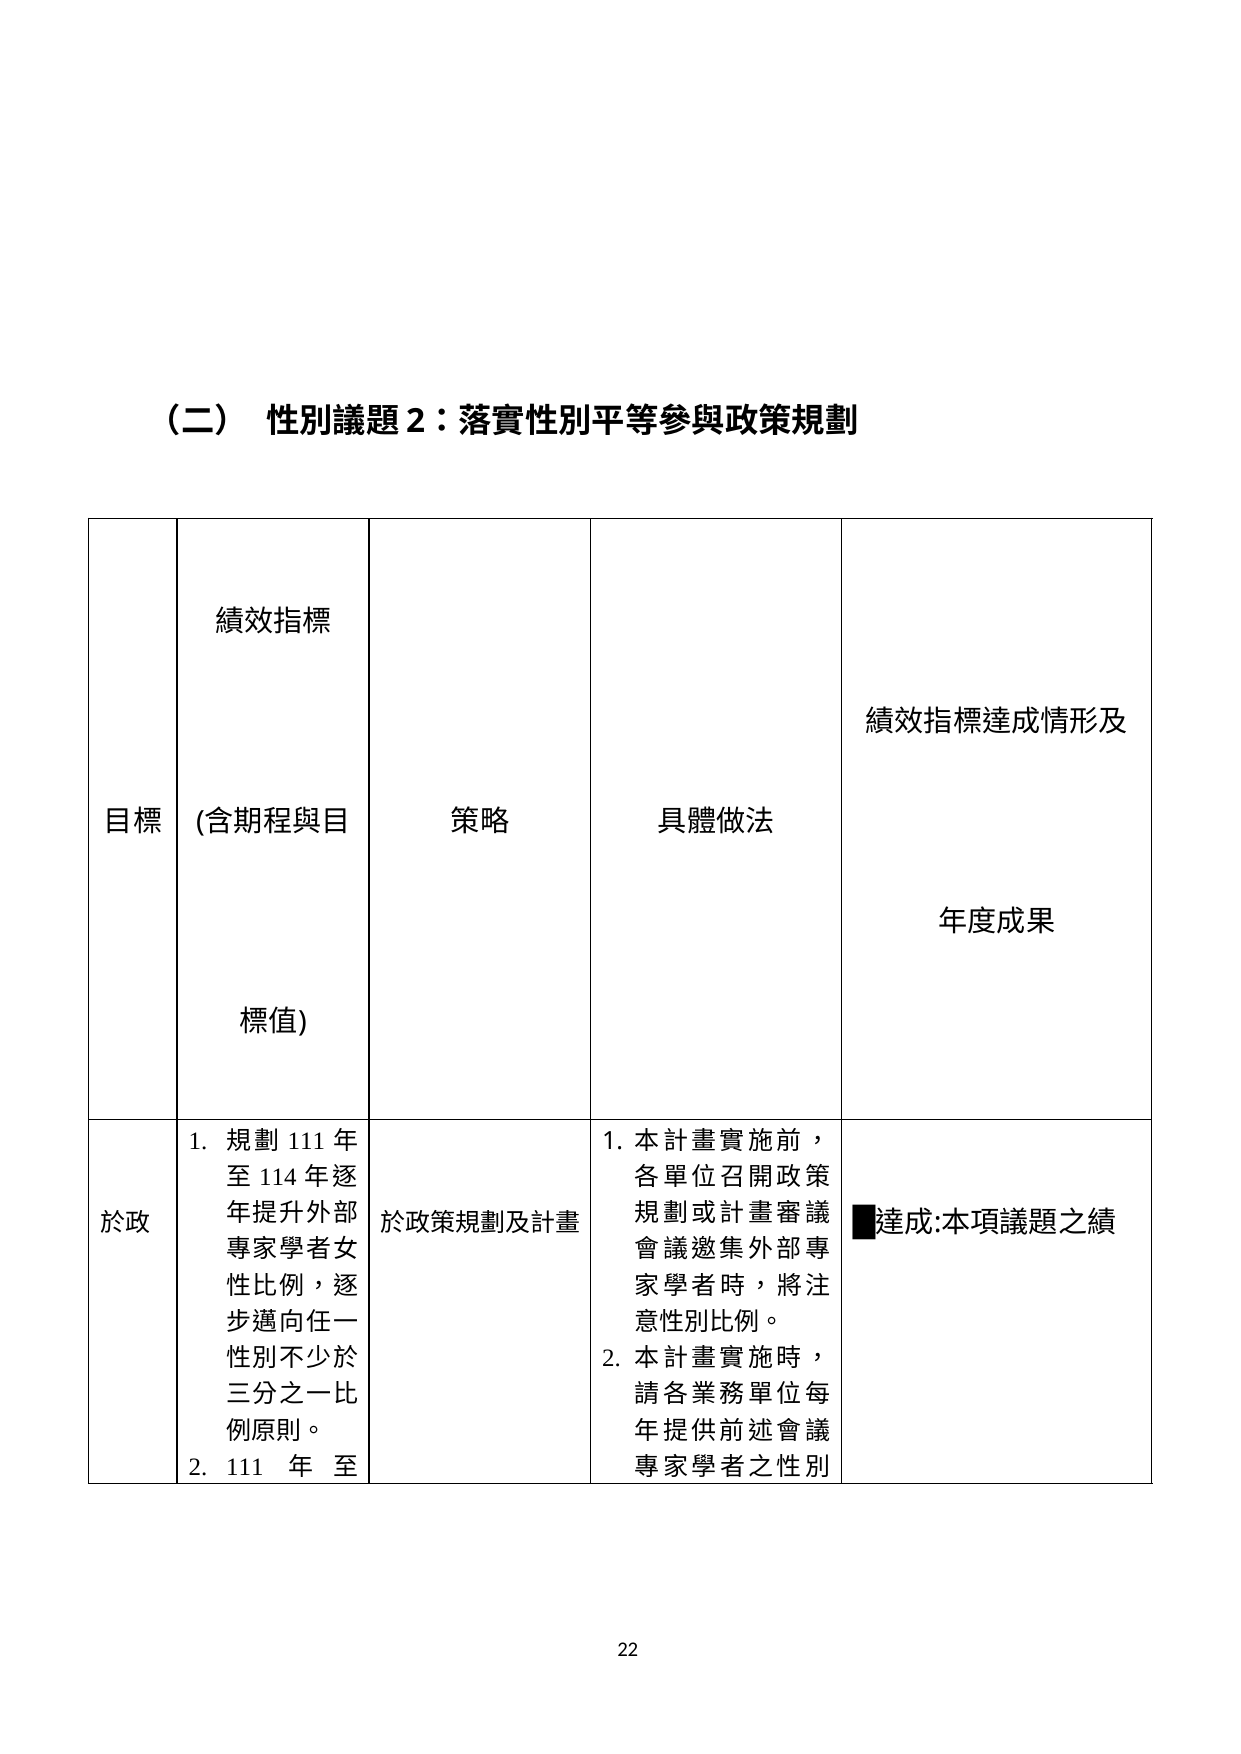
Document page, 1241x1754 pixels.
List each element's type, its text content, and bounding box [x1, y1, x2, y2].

table_cell 於政 [89, 1120, 176, 1483]
table_header 績效指標 (含期程與目標值) [178, 519, 368, 1119]
table_cell 於政策規劃及計畫 [370, 1120, 590, 1483]
table_header 績效指標達成情形及年度成果 [842, 519, 1151, 1119]
table_cell 規劃111年至114年逐年提升外部專家學者女性比例，逐步邁向任一性別不少於三分之一比例原則。 111年至114年目標值： 111年32.0%； 112年33.0%； 113年34.0%； 114年35.0%。 [178, 1120, 368, 1483]
table_cell █達成:本項議題之績效指標均已完成 年度成果： 本會111年邀請外聘學者專家參與之相關諮詢、審查、座談會議等，合計參與人次共計359人，其中女性119人、男性240，外部專家學者女性參與平均比率為33%。 另本會定期會議均已達成任一性別不少於三分之一比例原則，不定期會議，部分會議囿於議題性質，需特定領域之專家學者參與，未能達任一性別不少於三分之一目標。後續請各單位於辦理相關會議時，注意參與專家學者之性別比例。 [842, 1120, 1151, 1483]
table_header 具體做法 [591, 519, 841, 1119]
table_header 目標 [89, 519, 176, 1119]
table_cell 本計畫實施前，各單位召開政策規劃或計畫審議會議邀集外部專家學者時，將注意性別比例。 本計畫實施時，請各業務單位每年提供前述會議專家學者之性別 [591, 1120, 841, 1483]
list 性別議題2：落實性別平等參與政策規劃 [148, 318, 1137, 518]
table_header 策略 [370, 519, 590, 1119]
